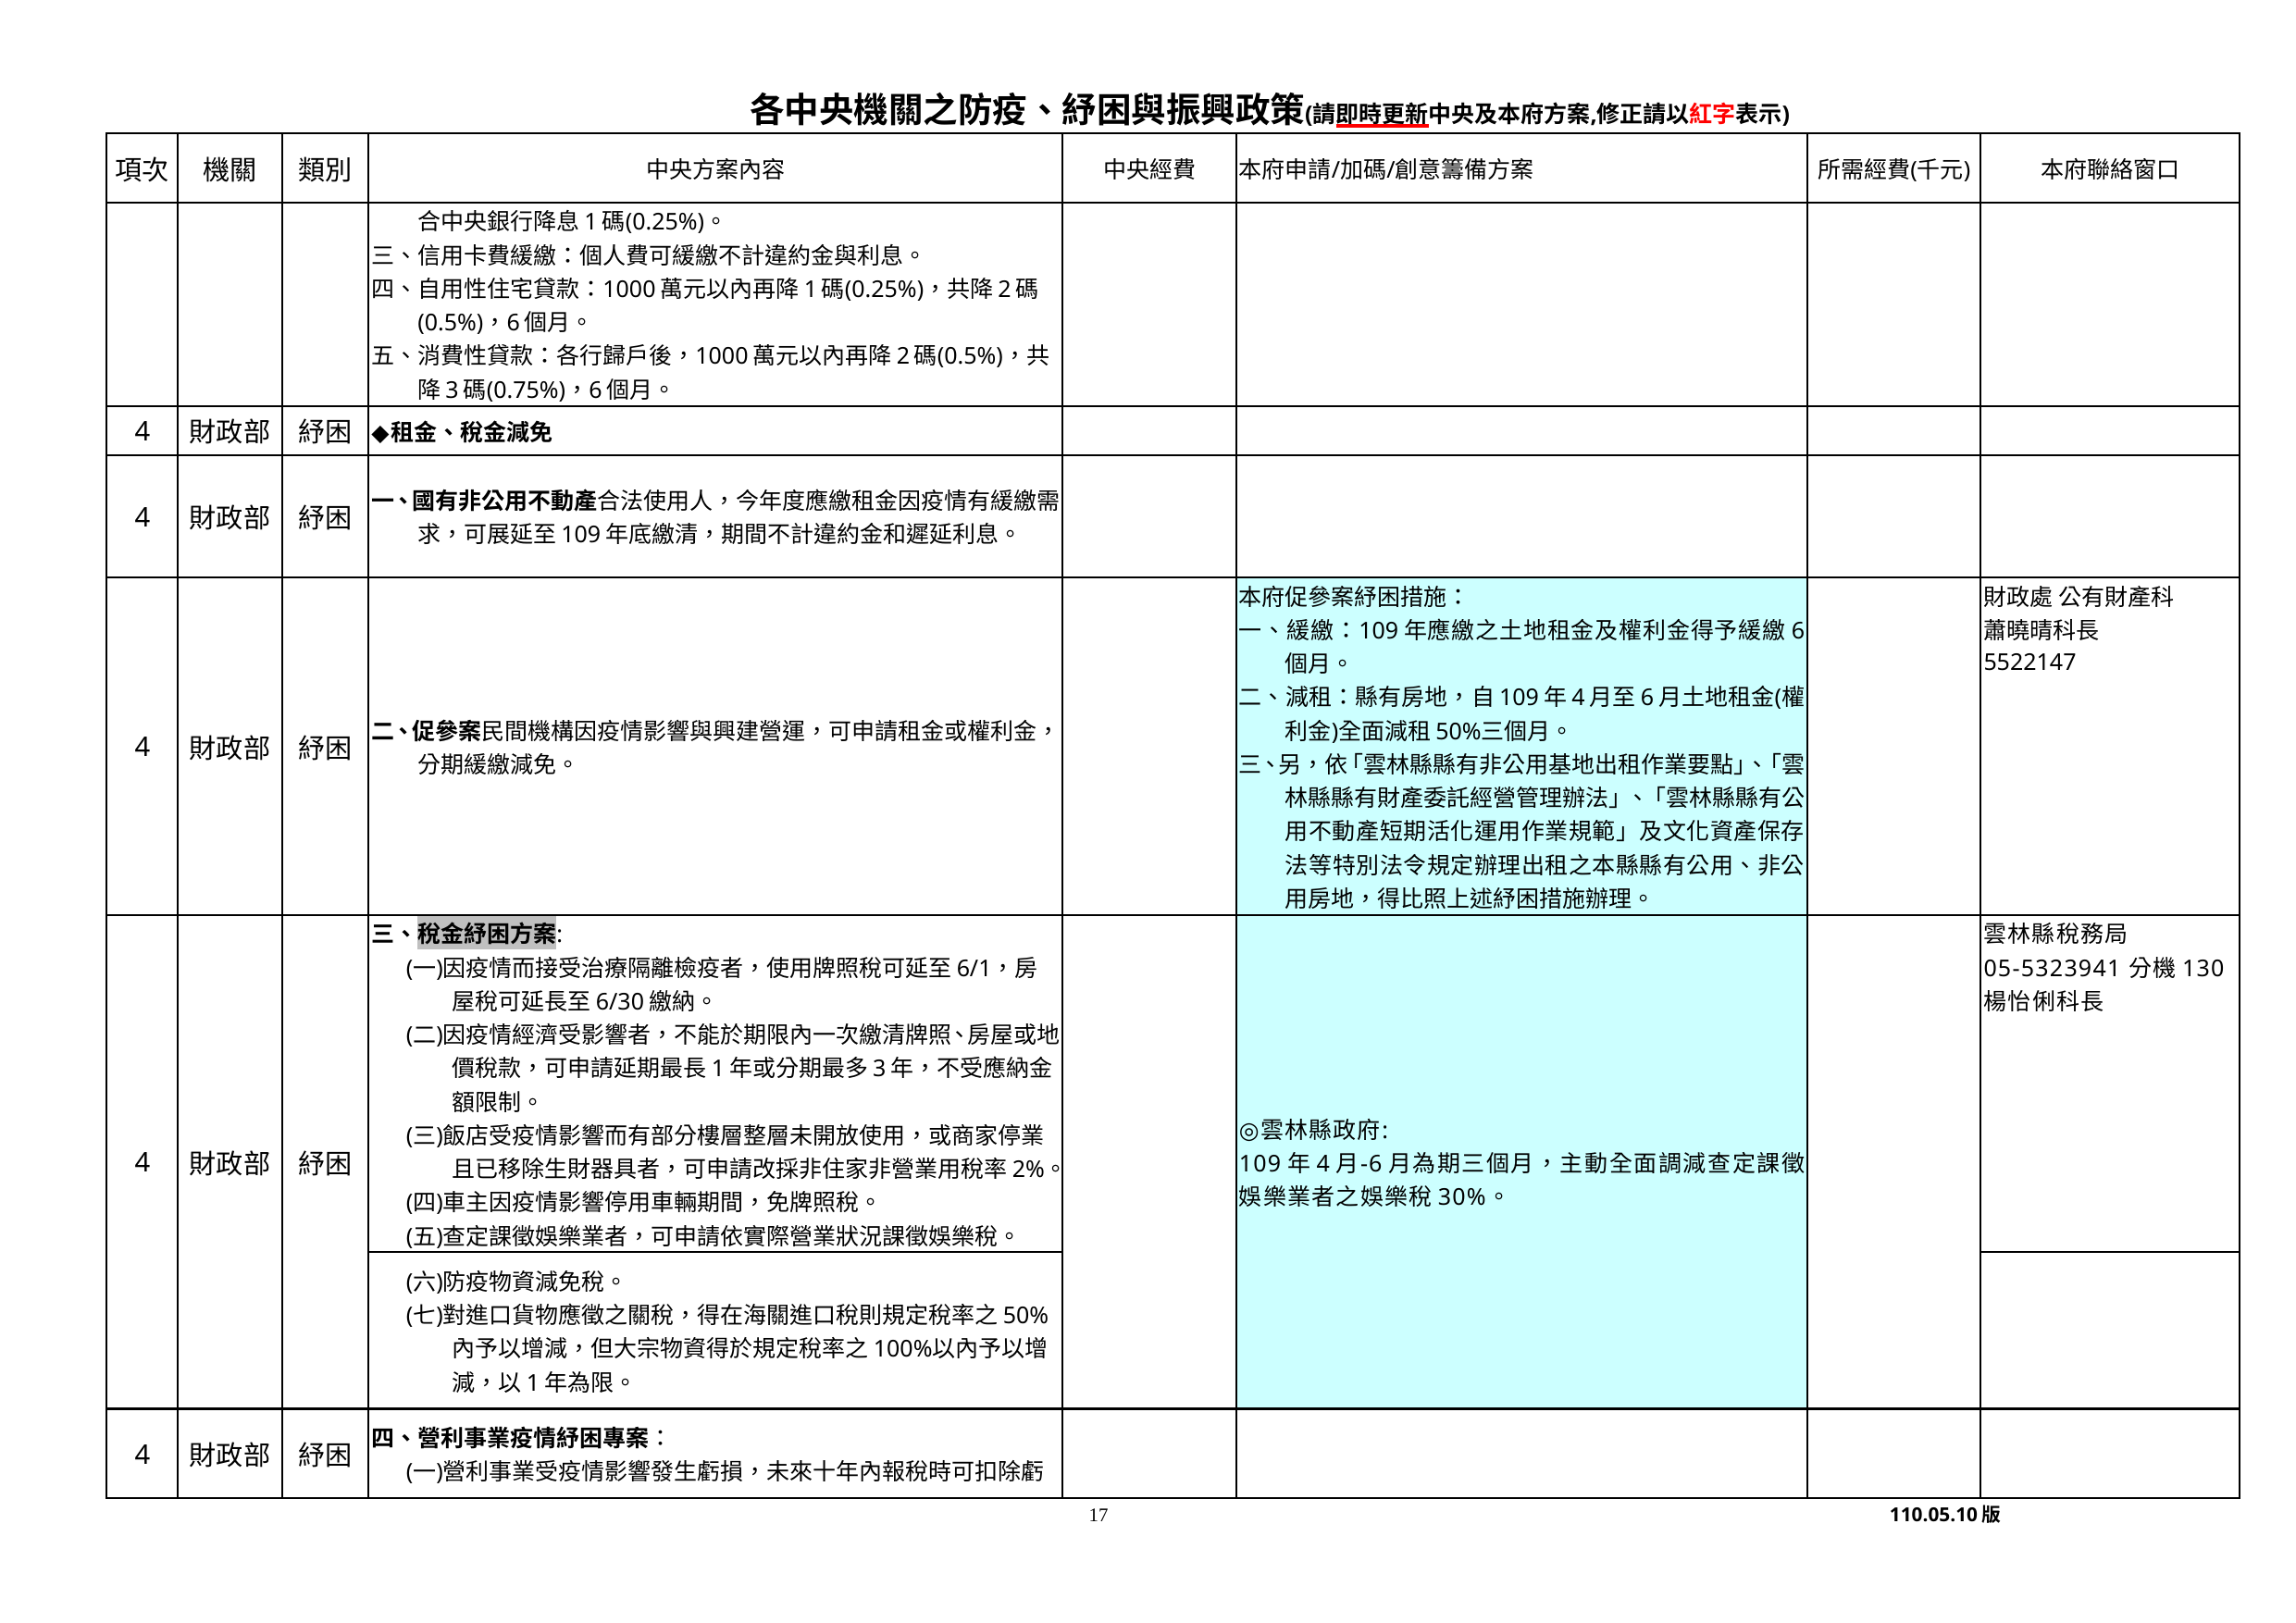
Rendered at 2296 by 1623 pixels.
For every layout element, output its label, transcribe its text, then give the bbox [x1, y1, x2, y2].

table_cell [1808, 1410, 1980, 1497]
table_cell 紓困 [283, 407, 367, 454]
table_header 機關 [179, 134, 281, 202]
table_cell [1981, 1253, 2239, 1407]
table_cell [1808, 407, 1980, 454]
table_cell 紓困 [283, 916, 367, 1407]
table_header 中央方案內容 [369, 134, 1061, 202]
table_cell [1808, 916, 1980, 1407]
table_cell 財政部 [179, 1410, 281, 1497]
table_cell 本府促參案紓困措施： 一、緩繳：109年應繳之土地租金及權利金得予緩繳6個月。 二、減租：縣有房地，自109年4月至6月土地租金(權利金)全面減租50%三個月。 三、另，依「雲林縣縣有非公用基地出租作業要點」、「雲林縣縣有財產委託經營管理辦法」、「雲林縣縣有公用不動產短期活化運用作業規範」及文化資產保存法等特別法令規定辦理出租之本縣縣有公用、非公用房地，得比照上述紓困措施辦理。 [1237, 578, 1806, 914]
table_cell 紓困 [283, 578, 367, 914]
table_cell ◆租金、稅金減免 [369, 407, 1061, 454]
table_cell 紓困 [283, 456, 367, 576]
table_header 類別 [283, 134, 367, 202]
table_cell [1063, 578, 1235, 914]
table_cell 雲林縣稅務局 05-5323941 分機130 楊怡俐科長 [1981, 916, 2239, 1251]
table_cell [1808, 204, 1980, 404]
table_cell 財政部 [179, 407, 281, 454]
table_cell [1063, 456, 1235, 576]
table_cell 4 [107, 456, 177, 576]
table_cell 二、促參案民間機構因疫情影響與興建營運，可申請租金或權利金，分期緩繳減免。 [369, 578, 1061, 914]
table_cell [1063, 407, 1235, 454]
table_cell [1237, 1410, 1806, 1497]
table_cell 4 [107, 1410, 177, 1497]
table_cell [1981, 407, 2239, 454]
table_cell 財政部 [179, 916, 281, 1407]
table_cell [1237, 456, 1806, 576]
table_cell 財政處 公有財產科 蕭曉晴科長 5522147 [1981, 578, 2239, 914]
table_cell 一、國有非公用不動產合法使用人，今年度應繳租金因疫情有緩繳需求，可展延至109年底繳清，期間不計違約金和遲延利息。 [369, 456, 1061, 576]
table_cell (六)防疫物資減免稅。 (七)對進口貨物應徵之關稅，得在海關進口稅則規定稅率之50%內予以增減，但大宗物資得於規定稅率之100%以內予以增減，以1年為限。 [369, 1253, 1061, 1407]
table_cell 財政部 [179, 578, 281, 914]
table_cell [1981, 456, 2239, 576]
table_header 本府聯絡窗口 [1981, 134, 2239, 202]
table_cell 4 [107, 407, 177, 454]
table_cell [107, 204, 177, 404]
table_cell 四、營利事業疫情紓困專案： (一)營利事業受疫情影響發生虧損，未來十年內報稅時可扣除虧 [369, 1410, 1061, 1497]
table_cell [1808, 456, 1980, 576]
table_cell [283, 204, 367, 404]
table_cell [1808, 578, 1980, 914]
table_header 中央經費 [1063, 134, 1235, 202]
table_cell [1981, 204, 2239, 404]
table_cell 合中央銀行降息1碼(0.25%)。 三、信用卡費緩繳：個人費可緩繳不計違約金與利息。 四、自用性住宅貸款：1000萬元以內再降1碼(0.25%)，共降2碼(0.5%)，6個月。 五、消費性貸款：各行歸戶後，1000萬元以內再降2碼(0.5%)，共降3碼(0.75%)，6個月。 [369, 204, 1061, 404]
table_cell [1063, 1410, 1235, 1497]
table_cell 財政部 [179, 456, 281, 576]
table_header 所需經費(千元) [1808, 134, 1980, 202]
table_cell [1237, 204, 1806, 404]
table_cell 三、稅金紓困方案: (一)因疫情而接受治療隔離檢疫者，使用牌照稅可延至6/1，房屋稅可延長至6/30繳納。 (二)因疫情經濟受影響者，不能於期限內一次繳清牌照、房屋或地價稅款，可申請延期最長1年或分期最多3年，不受應納金額限制。 (三)飯店受疫情影響而有部分樓層整層未開放使用，或商家停業且已移除生財器具者，可申請改採非住家非營業用稅率2%。 (四)車主因疫情影響停用車輛期間，免牌照稅。 (五)查定課徵娛樂業者，可申請依實際營業狀況課徵娛樂稅。 [369, 916, 1061, 1251]
table_cell [1063, 916, 1235, 1407]
table_cell 4 [107, 578, 177, 914]
table_cell 紓困 [283, 1410, 367, 1497]
table_header 項次 [107, 134, 177, 202]
table_header 本府申請/加碼/創意籌備方案 [1237, 134, 1806, 202]
table_cell [1063, 204, 1235, 404]
table_cell [179, 204, 281, 404]
table_cell ◎雲林縣政府: 109年4月-6月為期三個月，主動全面調減查定課徵娛樂業者之娛樂稅30%。 [1237, 916, 1806, 1407]
table_cell [1237, 407, 1806, 454]
table_cell [1981, 1410, 2239, 1497]
table_cell 4 [107, 916, 177, 1407]
